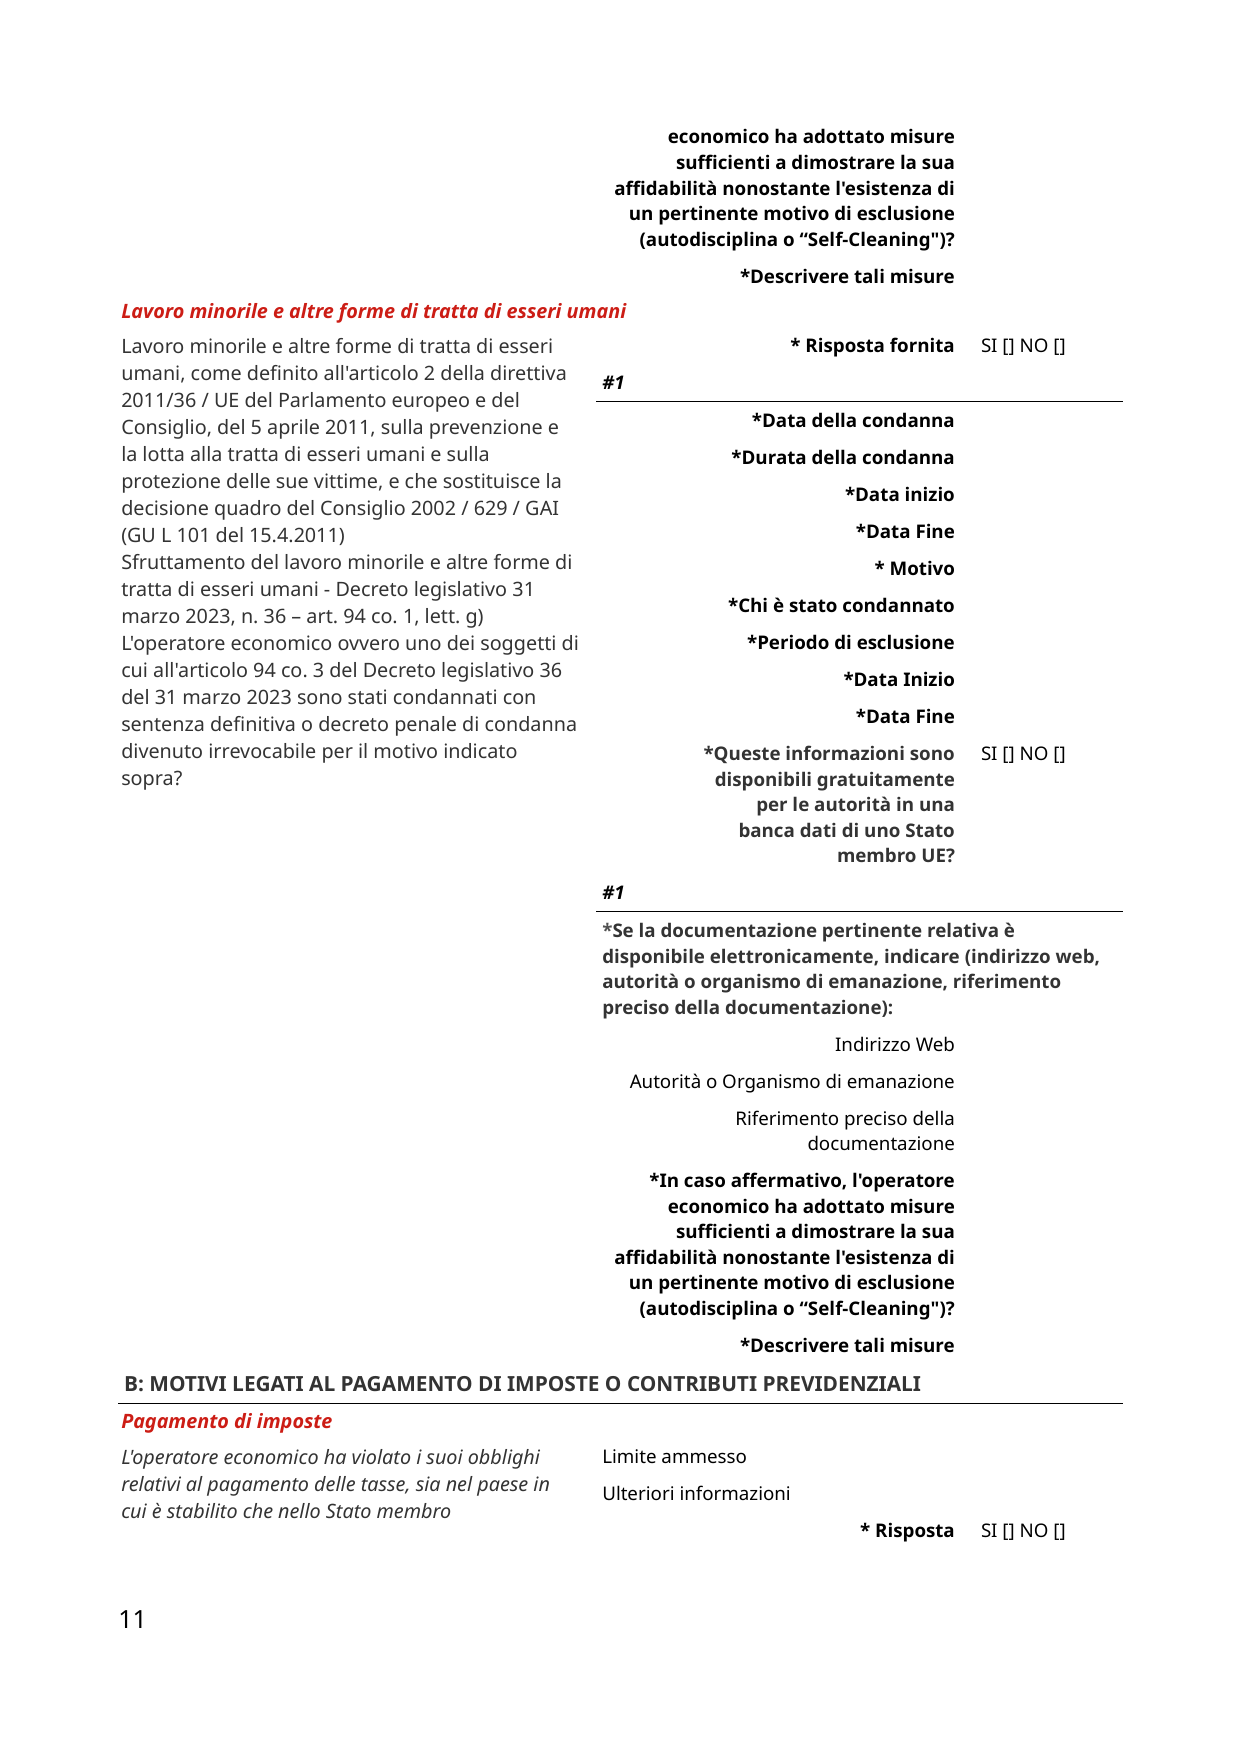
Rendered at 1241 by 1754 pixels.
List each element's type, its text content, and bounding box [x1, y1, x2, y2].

table_cell B: MOTIVI LEGATI AL PAGAMENTO DI IMPOSTE O CONTRIBUTI PREVIDENZIALI [118, 1364, 1123, 1403]
table_cell #1 [596, 364, 1123, 401]
table_cell Ulteriori informazioni [596, 1474, 960, 1511]
table_cell [960, 513, 1123, 550]
table_cell [960, 439, 1123, 476]
table_cell [960, 1437, 1123, 1474]
table_cell [960, 476, 1123, 513]
table_cell Lavoro minorile e altre forme di tratta di esseri umani [118, 294, 1123, 327]
table_cell SI [] NO [] [960, 327, 1123, 364]
table_cell SI [] NO [] [960, 1511, 1123, 1548]
table_cell *Se la documentazione pertinente relativa è disponibile elettronicamente, indicare (indirizzo web, autorità o organismo di emanazione, riferimento preciso della documentazione): [596, 912, 1123, 1025]
table_cell *Data inizio [596, 476, 960, 513]
table_cell [960, 698, 1123, 735]
table_cell Autorità o Organismo di emanazione [596, 1063, 960, 1099]
table_cell L'operatore economico ha violato i suoi obblighi relativi al pagamento delle tasse, sia nel paese in cui è stabilito che nello Stato membro [118, 1437, 596, 1548]
table_cell [960, 118, 1123, 257]
table_cell [960, 257, 1123, 294]
table_cell [960, 1162, 1123, 1326]
table_cell *Durata della condanna [596, 439, 960, 476]
table_cell *Data Fine [596, 513, 960, 550]
table_cell Lavoro minorile e altre forme di tratta di esseri umani, come definito all'articolo 2 della direttiva 2011/36 / UE del Parlamento europeo e del Consiglio, del 5 aprile 2011, sulla prevenzione e la lotta alla tratta di esseri umani e sulla protezione delle sue vittime, e che sostituisce la decisione quadro del Consiglio 2002 / 629 / GAI (GU L 101 del 15.4.2011) Sfruttamento del lavoro minorile e altre forme di tratta di esseri umani - Decreto legislativo 31 marzo 2023, n. 36 – art. 94 co. 1, lett. g) L'operatore economico ovvero uno dei soggetti di cui all'articolo 94 co. 3 del Decreto legislativo 36 del 31 marzo 2023 sono stati condannati con sentenza definitiva o decreto penale di condanna divenuto irrevocabile per il motivo indicato sopra? [118, 327, 596, 1363]
table_cell *In caso affermativo, l'operatore economico ha adottato misure sufficienti a dimostrare la sua affidabilità nonostante l'esistenza di un pertinente motivo di esclusione (autodisciplina o “Self-Cleaning")? [596, 1162, 960, 1326]
table_cell economico ha adottato misure sufficienti a dimostrare la sua affidabilità nonostante l'esistenza di un pertinente motivo di esclusione (autodisciplina o “Self-Cleaning")? [596, 118, 960, 257]
table_cell [960, 1025, 1123, 1062]
table_cell [960, 661, 1123, 698]
table_cell *Descrivere tali misure [596, 1326, 960, 1363]
table_cell SI [] NO [] [960, 735, 1123, 874]
table_cell [960, 1326, 1123, 1363]
table_cell *Descrivere tali misure [596, 257, 960, 294]
table_cell Pagamento di imposte [118, 1404, 1123, 1437]
table_cell * Risposta fornita [596, 327, 960, 364]
table_cell [960, 1063, 1123, 1099]
table_cell *Data della condanna [596, 402, 960, 439]
table_cell [118, 118, 596, 294]
table_cell [960, 550, 1123, 587]
table_cell [960, 624, 1123, 661]
table_cell [960, 1474, 1123, 1511]
table_cell Limite ammesso [596, 1437, 960, 1474]
table_cell [960, 1099, 1123, 1162]
table_cell *Data Inizio [596, 661, 960, 698]
table_cell [960, 402, 1123, 439]
table_cell *Data Fine [596, 698, 960, 735]
table_cell *Chi è stato condannato [596, 587, 960, 624]
table_cell [960, 587, 1123, 624]
table_cell *Periodo di esclusione [596, 624, 960, 661]
table_cell Indirizzo Web [596, 1025, 960, 1062]
table_cell Riferimento preciso della documentazione [596, 1099, 960, 1162]
table_cell * Risposta [596, 1511, 960, 1548]
table_cell *Queste informazioni sono disponibili gratuitamente per le autorità in una banca dati di uno Stato membro UE? [596, 735, 960, 874]
table_cell * Motivo [596, 550, 960, 587]
table_cell #1 [596, 874, 1123, 911]
